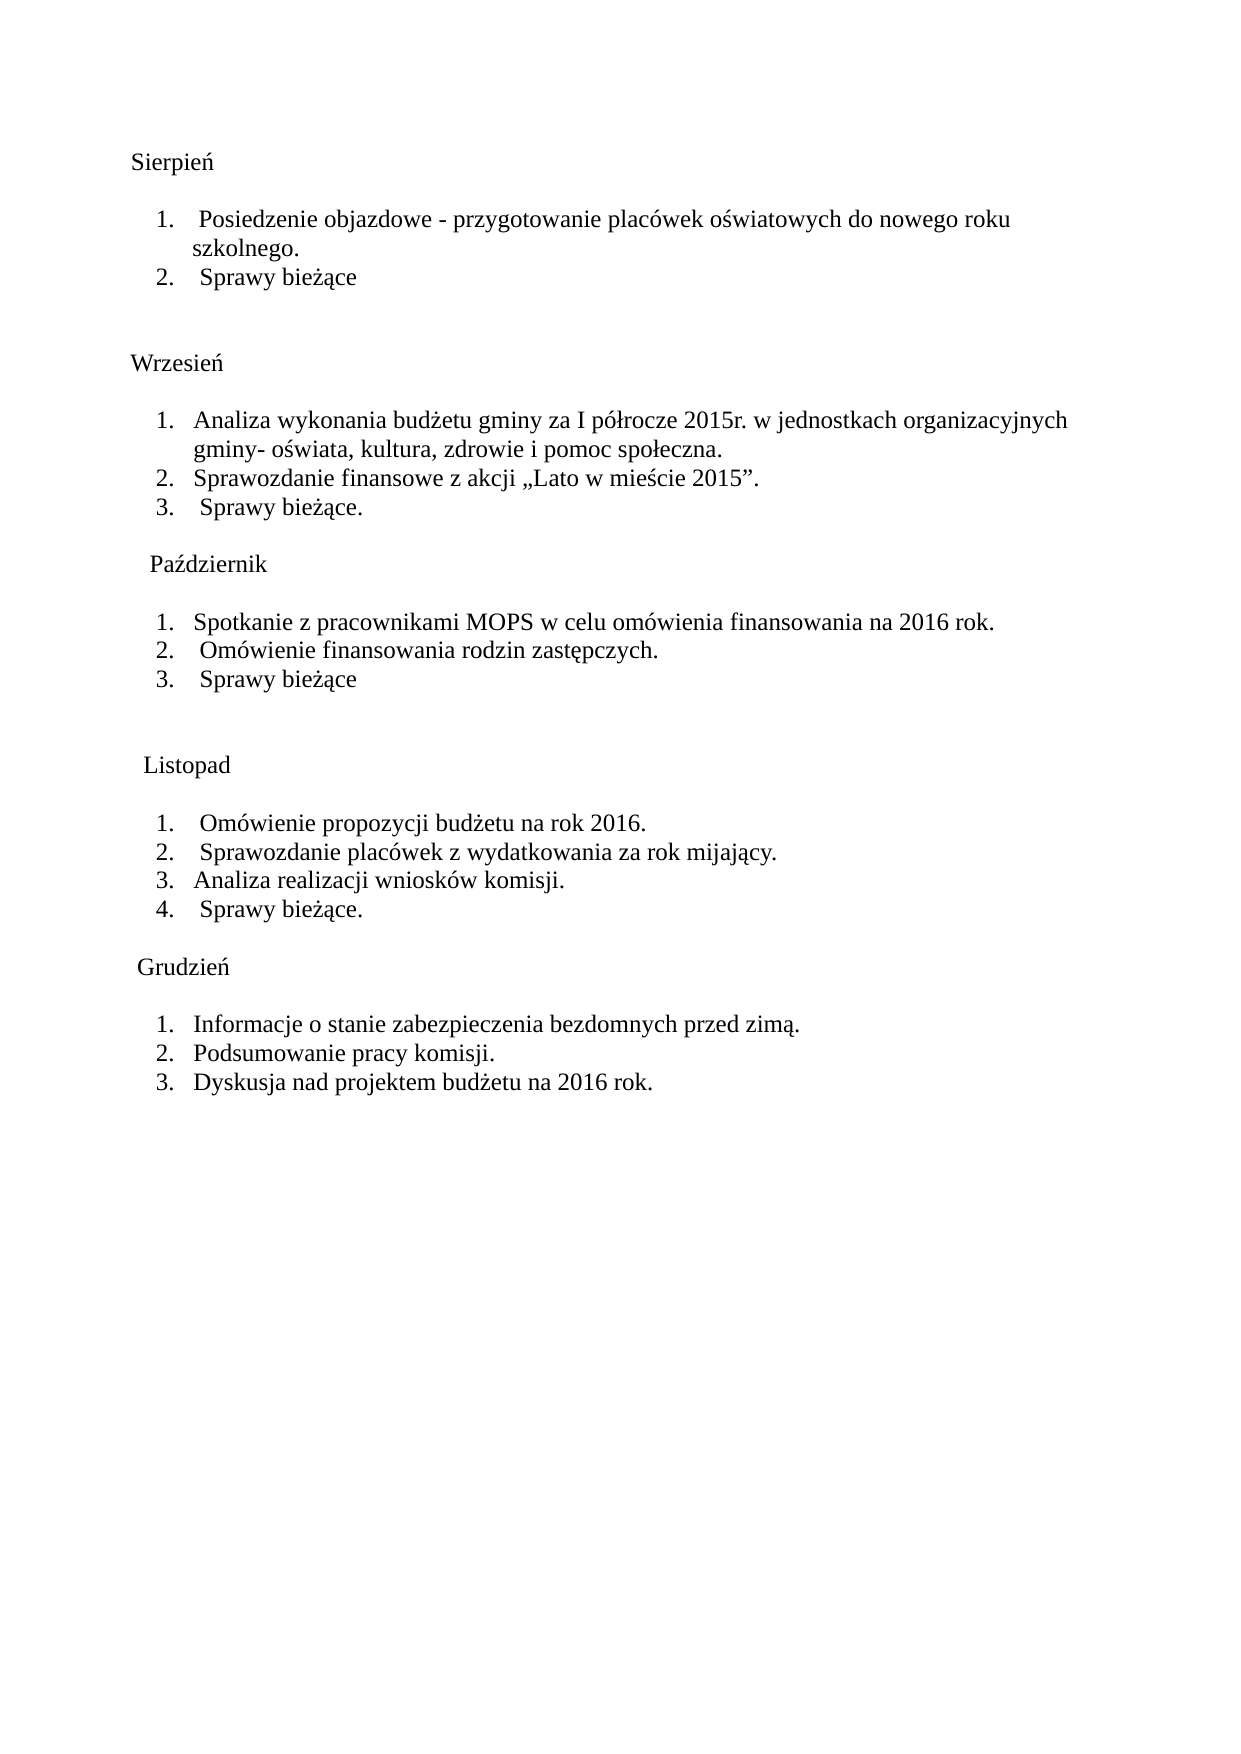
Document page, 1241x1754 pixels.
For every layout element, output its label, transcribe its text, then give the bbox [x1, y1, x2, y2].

list Omówienie finansowania rodzin zastępczych. [156, 636, 1122, 664]
list Sprawy bieżące [156, 664, 1122, 693]
list Analiza wykonania budżetu gminy za I półrocze 2015r. w jednostkach organizacyjnych gminy- oświata, kultura, zdrowie i pomoc społeczna. [156, 406, 1122, 463]
list Sprawy bieżące. [156, 492, 1122, 521]
text Grudzień [118, 952, 1122, 981]
text Wrzesień [118, 348, 1122, 377]
list Sprawy bieżące. [156, 894, 1122, 923]
list Omówienie propozycji budżetu na rok 2016. [156, 808, 1122, 837]
list Spotkanie z pracownikami MOPS w celu omówienia finansowania na 2016 rok. [156, 607, 1122, 636]
list Sprawozdanie placówek z wydatkowania za rok mijający. [156, 837, 1122, 866]
list Posiedzenie objazdowe - przygotowanie placówek oświatowych do nowego roku szkolnego. [156, 204, 1122, 262]
text 3. Dyskusja nad projektem budżetu na 2016 rok. [118, 1067, 1122, 1096]
list Sprawozdanie finansowe z akcji „Lato w mieście 2015”. [156, 463, 1122, 492]
list Analiza realizacji wniosków komisji. [156, 866, 1122, 894]
text Listopad [118, 751, 1122, 779]
text 2. Podsumowanie pracy komisji. [118, 1038, 1122, 1067]
text Październik [118, 549, 1122, 578]
text Sierpień [118, 147, 1122, 176]
list Sprawy bieżące [156, 262, 1122, 291]
text 1. Informacje o stanie zabezpieczenia bezdomnych przed zimą. [118, 1009, 1122, 1038]
